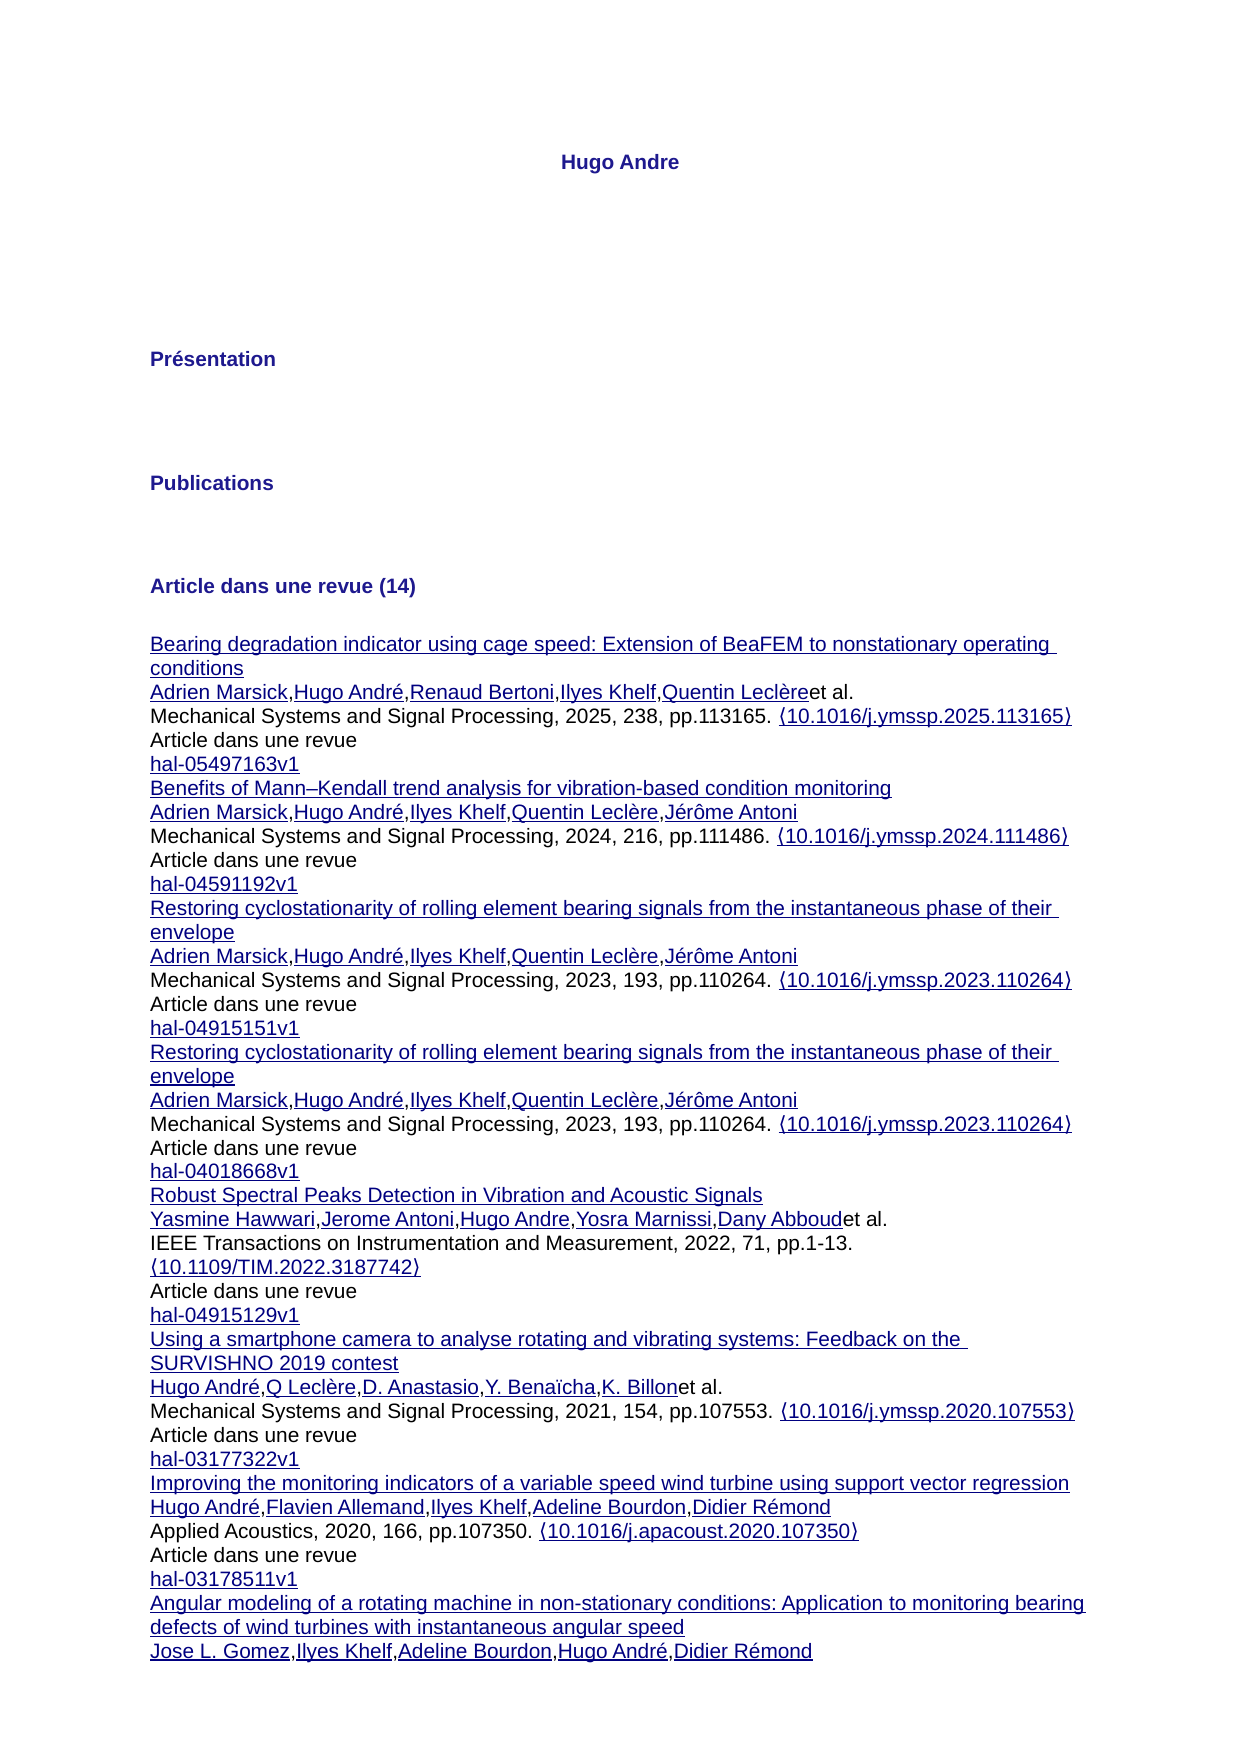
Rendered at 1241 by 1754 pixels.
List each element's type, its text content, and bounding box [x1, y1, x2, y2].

subtitle Présentation [150, 347, 1090, 371]
table_header Bearing degradation indicator using cage speed: Extension of BeaFEM to nonstationary operating conditions Adrien Marsick,Hugo André,Renaud Bertoni,Ilyes Khelf,Quentin Leclèreet al. Mechanical Systems and Signal Processing, 2025, 238, pp.113165. ⟨10.1016/j.ymssp.2025.113165⟩ Article dans une revue hal-05497163v1 [150, 632, 1090, 776]
table_cell Angular modeling of a rotating machine in non-stationary conditions: Application to monitoring bearing defects of wind turbines with instantaneous angular speed Jose L. Gomez,Ilyes Khelf,Adeline Bourdon,Hugo André,Didier Rémond [150, 1591, 1090, 1662]
table_cell Robust Spectral Peaks Detection in Vibration and Acoustic Signals Yasmine Hawwari,Jerome Antoni,Hugo Andre,Yosra Marnissi,Dany Abboudet al. IEEE Transactions on Instrumentation and Measurement, 2022, 71, pp.1-13. ⟨10.1109/TIM.2022.3187742⟩ Article dans une revue hal-04915129v1 [150, 1183, 1090, 1327]
subtitle Article dans une revue (14) [150, 574, 1090, 598]
table_cell Using a smartphone camera to analyse rotating and vibrating systems: Feedback on the SURVISHNO 2019 contest Hugo André,Q Leclère,D. Anastasio,Y. Benaïcha,K. Billonet al. Mechanical Systems and Signal Processing, 2021, 154, pp.107553. ⟨10.1016/j.ymssp.2020.107553⟩ Article dans une revue hal-03177322v1 [150, 1327, 1090, 1471]
table_cell Restoring cyclostationarity of rolling element bearing signals from the instantaneous phase of their envelope Adrien Marsick,Hugo André,Ilyes Khelf,Quentin Leclère,Jérôme Antoni Mechanical Systems and Signal Processing, 2023, 193, pp.110264. ⟨10.1016/j.ymssp.2023.110264⟩ Article dans une revue hal-04915151v1 [150, 896, 1090, 1039]
table_cell Benefits of Mann–Kendall trend analysis for vibration-based condition monitoring Adrien Marsick,Hugo André,Ilyes Khelf,Quentin Leclère,Jérôme Antoni Mechanical Systems and Signal Processing, 2024, 216, pp.111486. ⟨10.1016/j.ymssp.2024.111486⟩ Article dans une revue hal-04591192v1 [150, 776, 1090, 896]
table_cell Improving the monitoring indicators of a variable speed wind turbine using support vector regression Hugo André,Flavien Allemand,Ilyes Khelf,Adeline Bourdon,Didier Rémond Applied Acoustics, 2020, 166, pp.107350. ⟨10.1016/j.apacoust.2020.107350⟩ Article dans une revue hal-03178511v1 [150, 1471, 1090, 1591]
table_cell Restoring cyclostationarity of rolling element bearing signals from the instantaneous phase of their envelope Adrien Marsick,Hugo André,Ilyes Khelf,Quentin Leclère,Jérôme Antoni Mechanical Systems and Signal Processing, 2023, 193, pp.110264. ⟨10.1016/j.ymssp.2023.110264⟩ Article dans une revue hal-04018668v1 [150, 1040, 1090, 1183]
subtitle Hugo Andre [150, 150, 1090, 174]
subtitle Publications [150, 471, 1090, 495]
